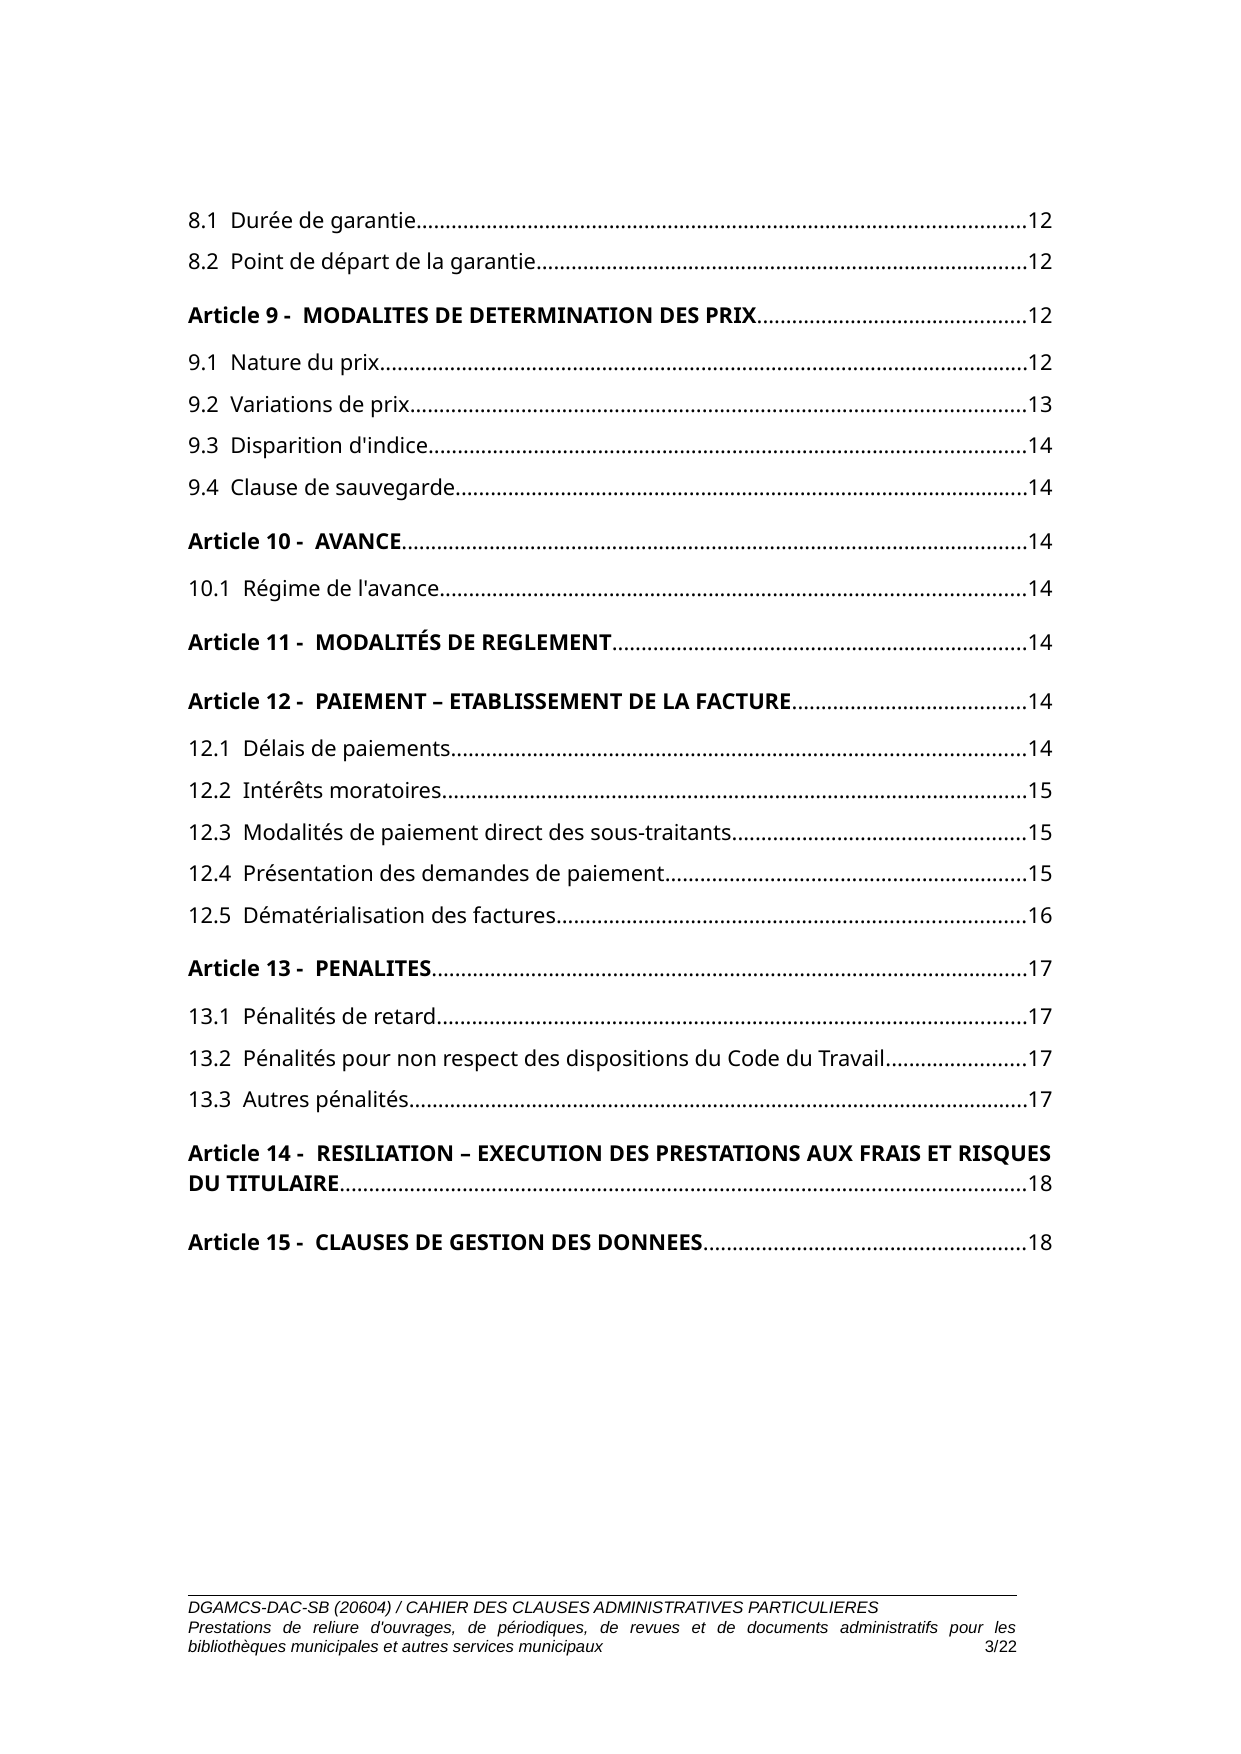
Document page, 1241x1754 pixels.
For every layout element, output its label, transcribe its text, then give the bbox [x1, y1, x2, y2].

text Article 11 - MODALITÉS DE REGLEMENT 14 [188, 627, 1052, 656]
text 9.2 Variations de prix 13 [188, 389, 1052, 419]
text 12.4 Présentation des demandes de paiement 15 [188, 858, 1052, 888]
text 8.2 Point de départ de la garantie 12 [188, 246, 1052, 276]
text Article 15 - CLAUSES DE GESTION DES DONNEES 18 [188, 1227, 1052, 1257]
text Article 12 - PAIEMENT – ETABLISSEMENT DE LA FACTURE 14 [188, 686, 1052, 716]
text 12.1 Délais de paiements 14 [188, 733, 1052, 763]
text 9.4 Clause de sauvegarde 14 [188, 472, 1052, 502]
text 9.3 Disparition d'indice 14 [188, 431, 1052, 460]
text 12.3 Modalités de paiement direct des sous-traitants 15 [188, 817, 1052, 846]
text 8.1 Durée de garantie 12 [188, 204, 1052, 234]
text Article 10 - AVANCE 14 [188, 526, 1052, 555]
text 13.2 Pénalités pour non respect des dispositions du Code du Travail 17 [188, 1043, 1052, 1072]
text 12.5 Dématérialisation des factures 16 [188, 900, 1052, 930]
text 12.2 Intérêts moratoires 15 [188, 775, 1052, 805]
text Article 9 - MODALITES DE DETERMINATION DES PRIX 12 [188, 300, 1052, 329]
text Article 14 - RESILIATION – EXECUTION DES PRESTATIONS AUX FRAIS ET RISQUES DU TITULAIRE 18 [188, 1138, 1052, 1197]
text 10.1 Régime de l'avance 14 [188, 573, 1052, 603]
text 9.1 Nature du prix 12 [188, 347, 1052, 377]
text Article 13 - PENALITES 17 [188, 953, 1052, 983]
text 13.1 Pénalités de retard 17 [188, 1001, 1052, 1031]
text 13.3 Autres pénalités 17 [188, 1084, 1052, 1114]
